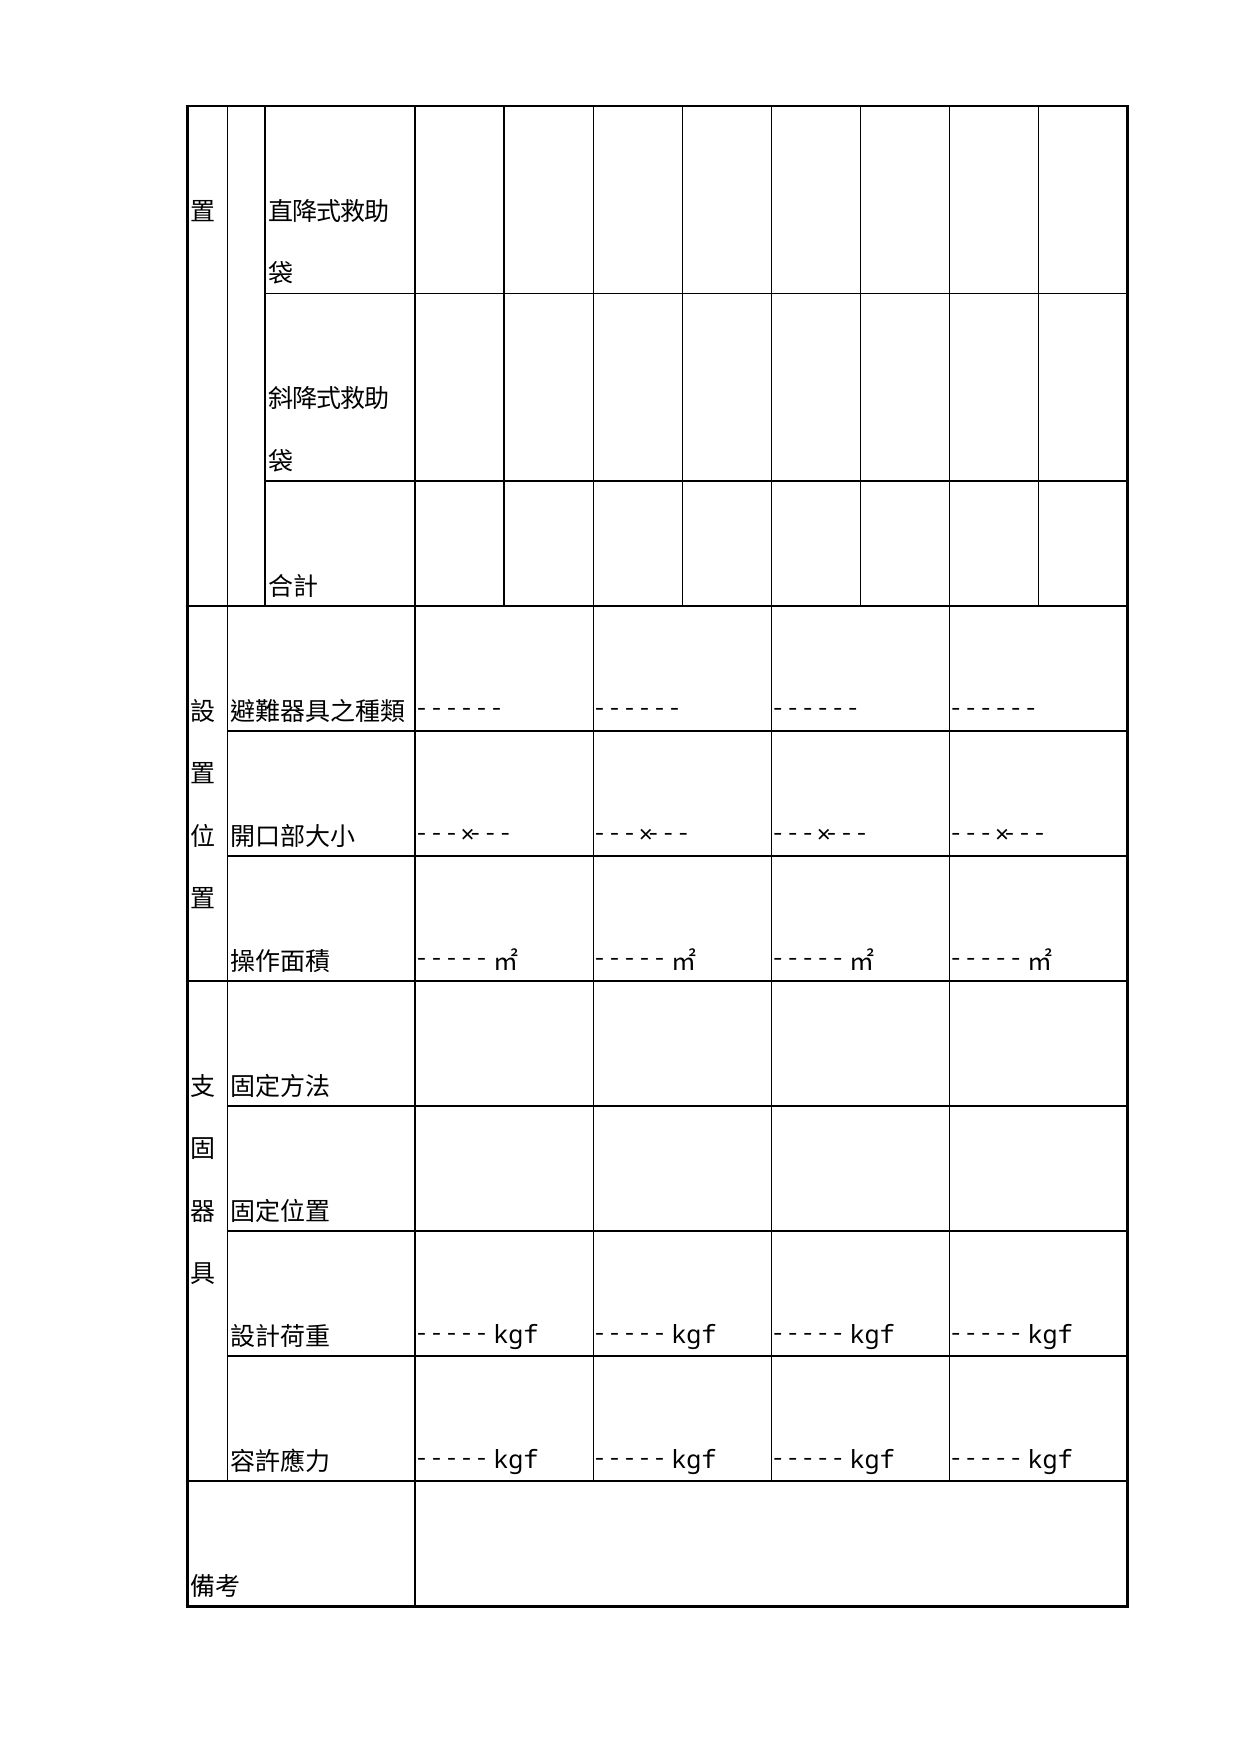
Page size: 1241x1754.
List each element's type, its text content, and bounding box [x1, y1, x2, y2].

table_cell [772, 107, 860, 293]
table_cell [594, 1107, 771, 1230]
table_cell 直降式救助袋 [266, 107, 414, 293]
table_cell 設計荷重 [228, 1232, 414, 1355]
table_cell [416, 1107, 593, 1230]
table_cell 支固器具 [189, 982, 227, 1480]
table_cell 置 [189, 107, 227, 605]
table_cell 備考 [189, 1482, 414, 1605]
table_cell [594, 982, 771, 1105]
table_cell ╴╴╴×╴╴╴ [594, 732, 771, 855]
table_cell 固定方法 [228, 982, 414, 1105]
table_cell ╴╴╴╴╴kgf [416, 1232, 593, 1355]
table_cell ╴╴╴╴╴㎡ [772, 857, 949, 980]
table_cell [950, 482, 1038, 605]
table_cell 開口部大小 [228, 732, 414, 855]
table_cell [416, 107, 503, 293]
table_cell [594, 107, 682, 293]
table_cell ╴╴╴╴╴㎡ [594, 857, 771, 980]
table_cell [772, 482, 860, 605]
table_cell [416, 982, 593, 1105]
table_cell [950, 982, 1126, 1105]
table_cell [950, 294, 1038, 480]
table_cell [416, 294, 503, 480]
table_cell ╴╴╴╴╴kgf [594, 1357, 771, 1480]
table_cell [416, 1482, 1126, 1605]
table_cell 斜降式救助袋 [266, 294, 414, 480]
table_cell [683, 107, 771, 293]
table_cell [594, 294, 682, 480]
table_cell ╴╴╴╴╴kgf [950, 1357, 1126, 1480]
table_cell 容許應力 [228, 1357, 414, 1480]
table_cell ╴╴╴╴╴kgf [416, 1357, 593, 1480]
table_cell [772, 294, 860, 480]
table_cell [683, 482, 771, 605]
table_cell [505, 107, 593, 293]
table_cell ╴╴╴╴╴kgf [772, 1357, 949, 1480]
table_cell 合計 [266, 482, 414, 605]
table_cell [861, 482, 949, 605]
table_cell 操作面積 [228, 857, 414, 980]
table_cell [505, 482, 593, 605]
table_cell [861, 294, 949, 480]
table_cell ╴╴╴╴╴╴ [594, 607, 771, 730]
table_cell ╴╴╴╴╴㎡ [416, 857, 593, 980]
table_cell [772, 1107, 949, 1230]
table_cell ╴╴╴╴╴╴ [416, 607, 593, 730]
table_cell [772, 982, 949, 1105]
table_cell [1039, 482, 1126, 605]
table_cell ╴╴╴╴╴kgf [950, 1232, 1126, 1355]
table_cell 設置位置 [189, 607, 227, 980]
table_cell [861, 107, 949, 293]
table_cell ╴╴╴╴╴╴ [950, 607, 1126, 730]
table_cell [1039, 294, 1126, 480]
table_cell ╴╴╴×╴╴╴ [416, 732, 593, 855]
table_cell ╴╴╴╴╴㎡ [950, 857, 1126, 980]
table_cell ╴╴╴×╴╴╴ [950, 732, 1126, 855]
table_cell [505, 294, 593, 480]
table_cell ╴╴╴╴╴╴ [772, 607, 949, 730]
table_cell [683, 294, 771, 480]
table_cell [950, 1107, 1126, 1230]
table_cell 避難器具之種類 [228, 607, 414, 730]
table_cell [416, 482, 503, 605]
table_cell ╴╴╴╴╴kgf [772, 1232, 949, 1355]
table_cell [228, 107, 264, 605]
table_cell ╴╴╴×╴╴╴ [772, 732, 949, 855]
table_cell ╴╴╴╴╴kgf [594, 1232, 771, 1355]
table_cell [1039, 107, 1126, 293]
table_cell [594, 482, 682, 605]
table_cell 固定位置 [228, 1107, 414, 1230]
table_cell [950, 107, 1038, 293]
